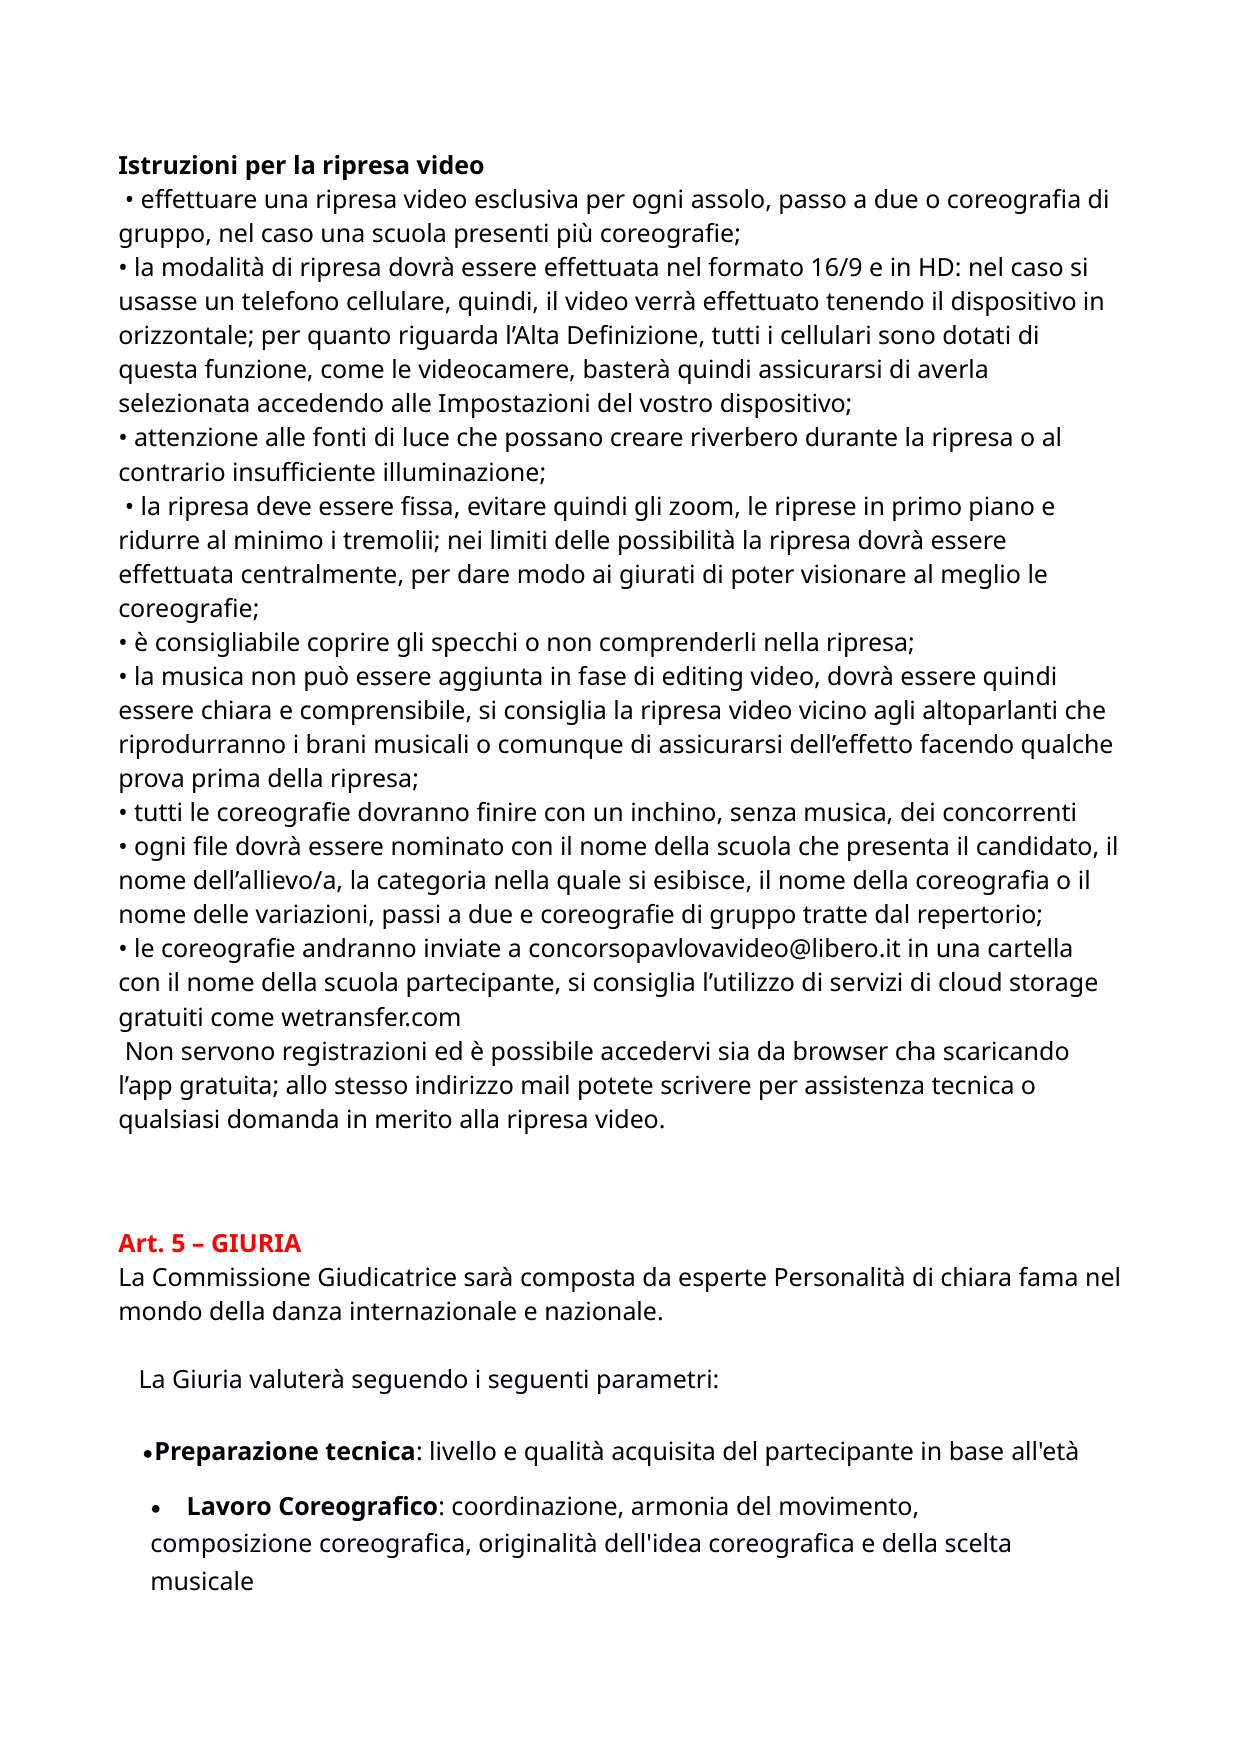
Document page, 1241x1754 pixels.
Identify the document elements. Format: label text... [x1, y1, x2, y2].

text La Giuria valuterà seguendo i seguenti parametri: [138, 1362, 1122, 1396]
text Art. 5 – GIURIA [118, 1226, 1122, 1259]
text • la ripresa deve essere fissa, evitare quindi gli zoom, le riprese in primo piano e ridurre al minimo i tremolii; nei limiti delle possibilità la ripresa dovrà essere effettuata centralmente, per dare modo ai giurati di poter visionare al meglio le coreografie; [118, 488, 1122, 624]
text • ogni file dovrà essere nominato con il nome della scuola che presenta il candidato, il nome dell’allievo/a, la categoria nella quale si esibisce, il nome della coreografia o il nome delle variazioni, passi a due e coreografie di gruppo tratte dal repertorio; [118, 829, 1122, 931]
text • le coreografie andranno inviate a concorsopavlovavideo@libero.it in una cartella con il nome della scuola partecipante, si consiglia l’utilizzo di servizi di cloud storage gratuiti come wetransfer.com [118, 931, 1122, 1033]
text • tutti le coreografie dovranno finire con un inchino, senza musica, dei concorrenti [118, 795, 1122, 829]
text La Commissione Giudicatrice sarà composta da esperte Personalità di chiara fama nel mondo della danza internazionale e nazionale. [118, 1259, 1122, 1328]
text • è consigliabile coprire gli specchi o non comprenderli nella ripresa; [118, 624, 1122, 658]
text • attenzione alle fonti di luce che possano creare riverbero durante la ripresa o al contrario insufficiente illuminazione; [118, 420, 1122, 488]
list Lavoro Coreografico: coordinazione, armonia del movimento, composizione coreografica, originalità dell'idea coreografica e della scelta musicale [150, 1489, 1029, 1598]
text • la musica non può essere aggiunta in fase di editing video, dovrà essere quindi essere chiara e comprensibile, si consiglia la ripresa video vicino agli altoparlanti che riprodurranno i brani musicali o comunque di assicurarsi dell’effetto facendo qualche prova prima della ripresa; [118, 658, 1122, 795]
list Preparazione tecnica: livello e qualità acquisita del partecipante in base all'età [142, 1434, 1122, 1468]
text Istruzioni per la ripresa video [118, 148, 1122, 182]
text • effettuare una ripresa video esclusiva per ogni assolo, passo a due o coreografia di gruppo, nel caso una scuola presenti più coreografie; [118, 182, 1122, 250]
text • la modalità di ripresa dovrà essere effettuata nel formato 16/9 e in HD: nel caso si usasse un telefono cellulare, quindi, il video verrà effettuato tenendo il dispositivo in orizzontale; per quanto riguarda l’Alta Definizione, tutti i cellulari sono dotati di questa funzione, come le videocamere, basterà quindi assicurarsi di averla selezionata accedendo alle Impostazioni del vostro dispositivo; [118, 250, 1122, 420]
text Non servono registrazioni ed è possibile accedervi sia da browser cha scaricando l’app gratuita; allo stesso indirizzo mail potete scrivere per assistenza tecnica o qualsiasi domanda in merito alla ripresa video. [118, 1033, 1122, 1135]
